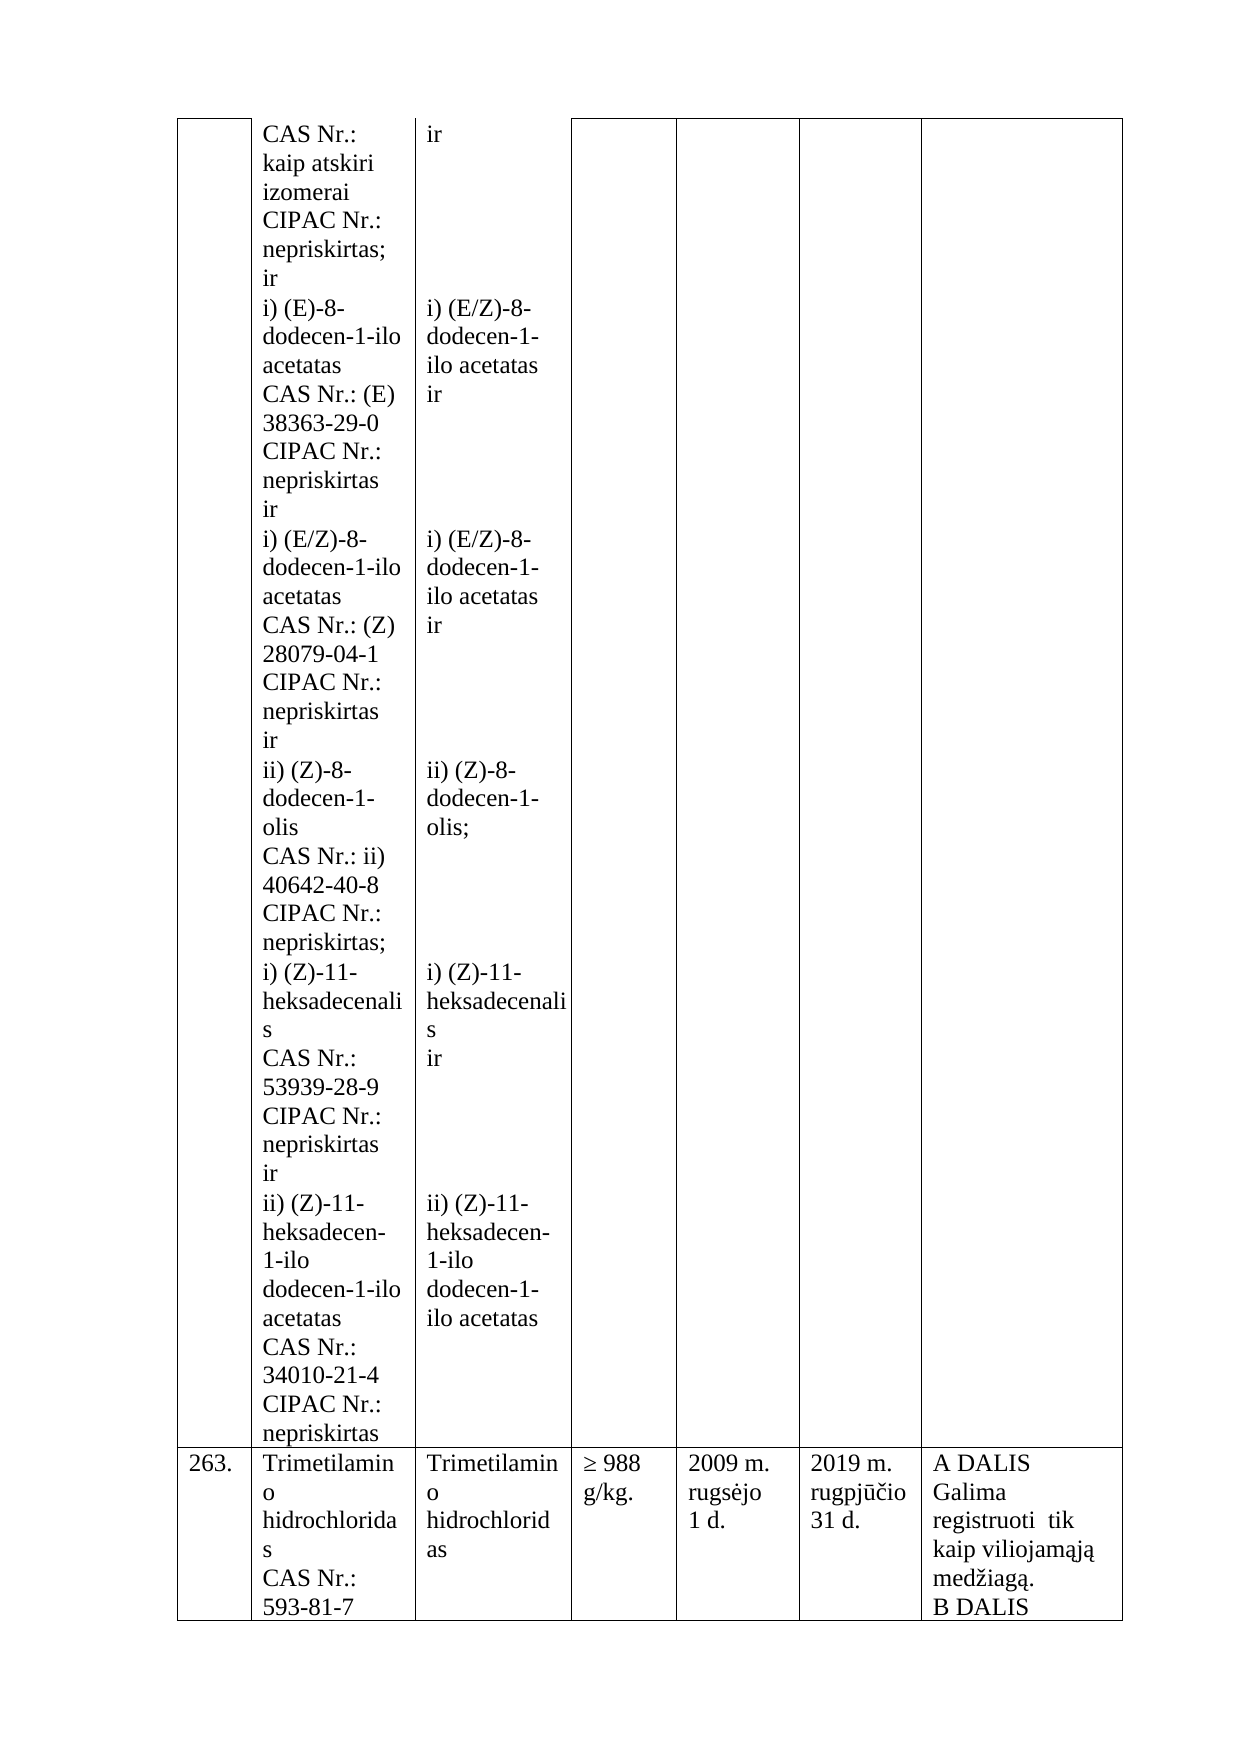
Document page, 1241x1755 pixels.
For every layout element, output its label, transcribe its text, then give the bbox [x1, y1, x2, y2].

table_cell [800, 119, 921, 1447]
table_cell i) (Z)-11-heksadecenalis ir [416, 956, 571, 1187]
table_cell i) (E/Z)-8-dodecen-1-ilo acetatas CAS Nr.: (Z) 28079-04-1 CIPAC Nr.: nepriskirtas ir [252, 523, 415, 754]
table_cell ir [416, 118, 571, 292]
table_cell ii) (Z)-8-dodecen-1-olis; [416, 754, 571, 956]
table_cell CAS Nr.: kaip atskiri izomerai CIPAC Nr.: nepriskirtas; ir [252, 118, 415, 292]
table_cell i) (E/Z)-8-dodecen-1-ilo acetatas ir [416, 292, 571, 523]
table_cell ≥ 988 g/kg. [572, 1448, 676, 1620]
table_cell [572, 119, 676, 1447]
table_cell i) (E)-8-dodecen-1-ilo acetatas CAS Nr.: (E) 38363-29-0 CIPAC Nr.: nepriskirtas ir [252, 292, 415, 523]
table_cell ii) (Z)-11-heksadecen-1-ilo dodecen-1-ilo acetatas [416, 1187, 571, 1447]
table_cell 2009 m. rugsėjo 1 d. [677, 1448, 799, 1620]
table_cell 263. [178, 1448, 251, 1620]
table_cell [178, 119, 251, 1447]
table_cell A DALIS Galima registruoti tik kaip viliojamąją medžiagą. B DALIS [922, 1448, 1122, 1620]
table_cell [922, 119, 1122, 1447]
table_cell 2019 m. rugpjūčio 31 d. [800, 1448, 921, 1620]
table_cell i) (Z)-11-heksadecenalis CAS Nr.: 53939-28-9 CIPAC Nr.: nepriskirtas ir [252, 956, 415, 1187]
table_cell ii) (Z)-11-heksadecen-1-ilo dodecen-1-ilo acetatas CAS Nr.: 34010-21-4 CIPAC Nr.: nepriskirtas [252, 1187, 415, 1447]
table_cell i) (E/Z)-8-dodecen-1-ilo acetatas ir [416, 523, 571, 754]
table_cell Trimetilamino hidrochloridas CAS Nr.: 593-81-7 [252, 1448, 415, 1620]
table_cell [677, 119, 799, 1447]
table_cell ii) (Z)-8-dodecen-1-olis CAS Nr.: ii) 40642-40-8 CIPAC Nr.: nepriskirtas; [252, 754, 415, 956]
table_cell Trimetilamino hidrochloridas [416, 1448, 571, 1620]
